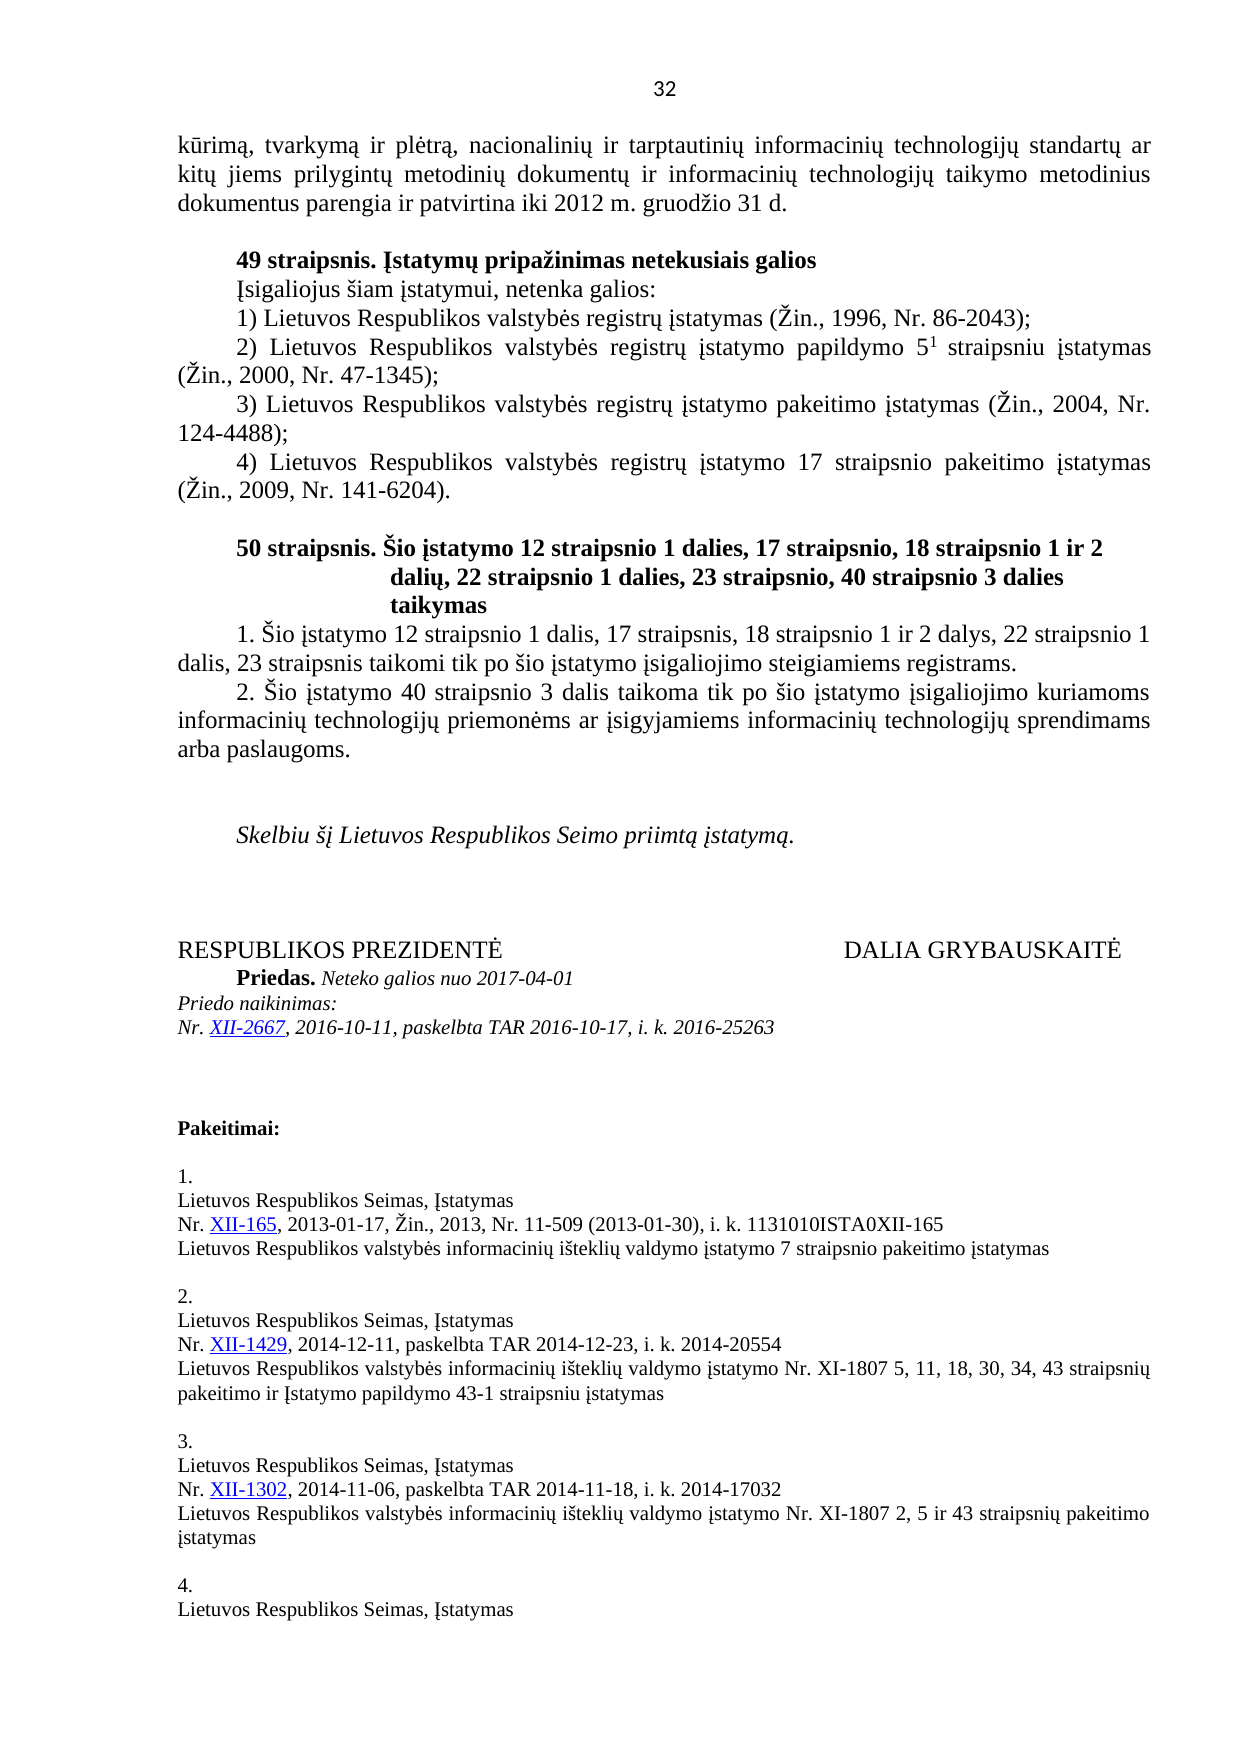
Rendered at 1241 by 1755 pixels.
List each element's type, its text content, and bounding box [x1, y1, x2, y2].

text Lietuvos Respublikos Seimas, Įstatymas [177, 1597, 1152, 1621]
text 1) Lietuvos Respublikos valstybės registrų įstatymas (Žin., 1996, Nr. 86-2043); [177, 303, 1152, 332]
text 2. Šio įstatymo 40 straipsnio 3 dalis taikoma tik po šio įstatymo įsigaliojimo kuriamoms informacinių technologijų priemonėms ar įsigyjamiems informacinių technologijų sprendimams arba paslaugoms. [177, 677, 1152, 763]
text Įsigaliojus šiam įstatymui, netenka galios: [177, 274, 1152, 303]
text Priedas. Neteko galios nuo 2017-04-01 [177, 964, 1152, 991]
text Lietuvos Respublikos valstybės informacinių išteklių valdymo įstatymo 7 straipsnio pakeitimo įstatymas [177, 1236, 1152, 1260]
text 2) Lietuvos Respublikos valstybės registrų įstatymo papildymo 51 straipsniu įstatymas (Žin., 2000, Nr. 47-1345); [177, 332, 1152, 389]
text Lietuvos Respublikos valstybės informacinių išteklių valdymo įstatymo Nr. XI-1807 2, 5 ir 43 straipsnių pakeitimo įstatymas [177, 1501, 1152, 1549]
text kūrimą, tvarkymą ir plėtrą, nacionalinių ir tarptautinių informacinių technologijų standartų ar kitų jiems prilygintų metodinių dokumentų ir informacinių technologijų taikymo metodinius dokumentus parengia ir patvirtina iki 2012 m. gruodžio 31 d. [177, 131, 1152, 217]
text Nr. XII-165, 2013-01-17, Žin., 2013, Nr. 11-509 (2013-01-30), i. k. 1131010ISTA0XII-165 [177, 1212, 1152, 1236]
text 3. [177, 1428, 1152, 1453]
text RESPUBLIKOS PREZIDENTĖ DALIA GRYBAUSKAITĖ [177, 936, 1152, 964]
text Nr. XII-2667, 2016-10-11, paskelbta TAR 2016-10-17, i. k. 2016-25263 [177, 1015, 1152, 1039]
text 4. [177, 1573, 1152, 1597]
text Priedo naikinimas: [177, 991, 1152, 1015]
text 49 straipsnis. Įstatymų pripažinimas netekusiais galios [177, 246, 1152, 274]
text Lietuvos Respublikos Seimas, Įstatymas [177, 1188, 1152, 1212]
text Lietuvos Respublikos Seimas, Įstatymas [177, 1453, 1152, 1477]
text 3) Lietuvos Respublikos valstybės registrų įstatymo pakeitimo įstatymas (Žin., 2004, Nr. 124-4488); [177, 389, 1152, 447]
text Nr. XII-1302, 2014-11-06, paskelbta TAR 2014-11-18, i. k. 2014-17032 [177, 1477, 1152, 1501]
text 50 straipsnis. Šio įstatymo 12 straipsnio 1 dalies, 17 straipsnio, 18 straipsnio 1 ir 2 dalių, 22 straipsnio 1 dalies, 23 straipsnio, 40 straipsnio 3 dalies taikymas [236, 533, 1152, 619]
text Nr. XII-1429, 2014-12-11, paskelbta TAR 2014-12-23, i. k. 2014-20554 [177, 1332, 1152, 1356]
text Pakeitimai: [177, 1116, 1152, 1140]
text Lietuvos Respublikos Seimas, Įstatymas [177, 1308, 1152, 1332]
text 4) Lietuvos Respublikos valstybės registrų įstatymo 17 straipsnio pakeitimo įstatymas (Žin., 2009, Nr. 141-6204). [177, 447, 1152, 504]
text 1. Šio įstatymo 12 straipsnio 1 dalis, 17 straipsnis, 18 straipsnio 1 ir 2 dalys, 22 straipsnio 1 dalis, 23 straipsnis taikomi tik po šio įstatymo įsigaliojimo steigiamiems registrams. [177, 619, 1152, 677]
text 2. [177, 1284, 1152, 1308]
text Skelbiu šį Lietuvos Respublikos Seimo priimtą įstatymą. [177, 821, 1152, 849]
text 1. [177, 1164, 1152, 1188]
text Lietuvos Respublikos valstybės informacinių išteklių valdymo įstatymo Nr. XI-1807 5, 11, 18, 30, 34, 43 straipsnių pakeitimo ir Įstatymo papildymo 43-1 straipsniu įstatymas [177, 1356, 1152, 1404]
